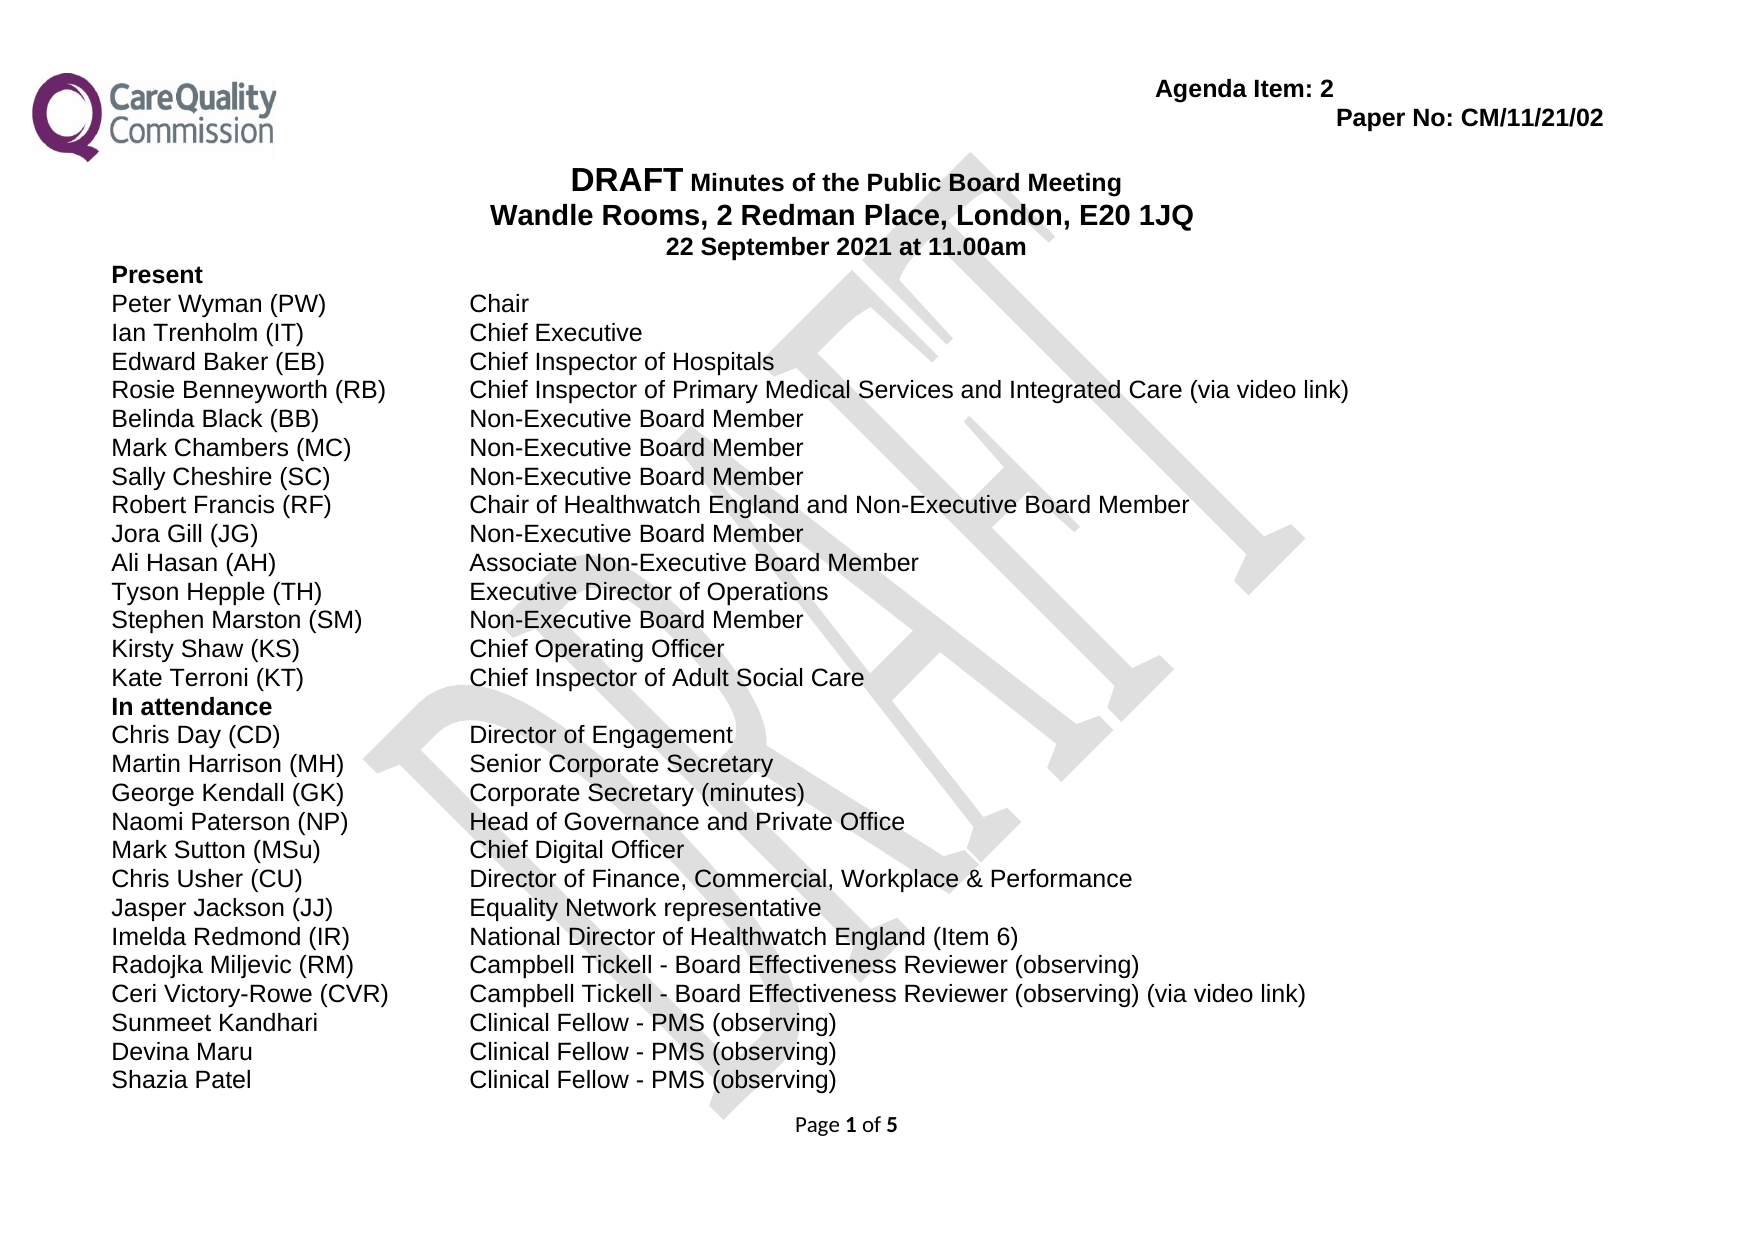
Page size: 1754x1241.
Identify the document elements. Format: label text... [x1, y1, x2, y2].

table_header Chair [458, 261, 919, 318]
table_cell [1370, 318, 1754, 692]
text Wandle Rooms, 2 Redman Place, London, E20 1JQ [950, 198, 1036, 232]
table_cell Chief Executive Chief Inspector of Hospitals Chief Inspector of Primary Medical Services and Integrated Care (via video link) Non-Executive Board Member Non-Executive Board Member Non-Executive Board Member Chair of Healthwatch England and Non-Executive Board Member Non-Executive Board Member Associate Non-Executive Board Member Executive Director of Operations Non-Executive Board Member Chief Operating Officer Chief Inspector of Adult Social Care [819, 318, 1370, 692]
table_cell Chris Day (CD) Martin Harrison (MH) George Kendall (GK) Naomi Paterson (NP) Mark Sutton (MSu) Chris Usher (CU) Jasper Jackson (JJ) Imelda Redmond (IR) Radojka Miljevic (RM) Ceri Victory-Rowe (CVR) Sunmeet Kandhari Devina Maru Shazia Patel [100, 721, 458, 1094]
table_cell [751, 692, 889, 721]
text Wandle Rooms, 2 Redman Place, London, E20 1JQ [89, 198, 923, 232]
table_cell [1124, 692, 1370, 721]
table_header [1370, 261, 1754, 318]
table_header Present Peter Wyman (PW) [100, 261, 458, 318]
text 22 September 2021 at 11.00am [89, 232, 889, 261]
table_cell [504, 692, 596, 721]
table_cell [596, 692, 626, 721]
table_cell Chief Executive Chief Inspector of Hospitals Chief Inspector of Primary Medical Services and Integrated Care (via video link) Non-Executive Board Member Non-Executive Board Member Non-Executive Board Member Chair of Healthwatch England and Non-Executive Board Member Non-Executive Board Member Associate Non-Executive Board Member Executive Director of Operations Non-Executive Board Member Chief Operating Officer Chief Inspector of Adult Social Care [557, 589, 720, 692]
table_cell [1370, 692, 1754, 721]
text DRAFT Minutes of the Public Board Meeting [89, 160, 961, 198]
text 22 September 2021 at 11.00am [911, 239, 952, 261]
table_cell Director of Engagement Senior Corporate Secretary Corporate Secretary (minutes) Head of Governance and Private Office Chief Digital Officer Director of Finance, Commercial, Workplace & Performance Equality Network representative National Director of Healthwatch England (Item 6) Campbell Tickell - Board Effectiveness Reviewer (observing) Campbell Tickell - Board Effectiveness Reviewer (observing) (via video link) Clinical Fellow - PMS (observing) Clinical Fellow - PMS (observing) Clinical Fellow - PMS (observing) [557, 721, 1370, 1094]
table_cell Chief Executive Chief Inspector of Hospitals Chief Inspector of Primary Medical Services and Integrated Care (via video link) Non-Executive Board Member Non-Executive Board Member Non-Executive Board Member Chair of Healthwatch England and Non-Executive Board Member Non-Executive Board Member Associate Non-Executive Board Member Executive Director of Operations Non-Executive Board Member Chief Operating Officer Chief Inspector of Adult Social Care [749, 505, 912, 672]
table_cell Director of Engagement Senior Corporate Secretary Corporate Secretary (minutes) Head of Governance and Private Office Chief Digital Officer Director of Finance, Commercial, Workplace & Performance Equality Network representative National Director of Healthwatch England (Item 6) Campbell Tickell - Board Effectiveness Reviewer (observing) Campbell Tickell - Board Effectiveness Reviewer (observing) (via video link) Clinical Fellow - PMS (observing) Clinical Fellow - PMS (observing) Clinical Fellow - PMS (observing) [458, 824, 715, 1094]
table_header [990, 261, 1370, 318]
table_cell [1370, 721, 1754, 1094]
table_cell Chief Executive Chief Inspector of Hospitals Chief Inspector of Primary Medical Services and Integrated Care (via video link) Non-Executive Board Member Non-Executive Board Member Non-Executive Board Member Chair of Healthwatch England and Non-Executive Board Member Non-Executive Board Member Associate Non-Executive Board Member Executive Director of Operations Non-Executive Board Member Chief Operating Officer Chief Inspector of Adult Social Care [458, 318, 1114, 692]
table_cell [1037, 692, 1119, 721]
table_cell Ian Trenholm (IT) Edward Baker (EB) Rosie Benneyworth (RB) Belinda Black (BB) Mark Chambers (MC) Sally Cheshire (SC) Robert Francis (RF) Jora Gill (JG) Ali Hasan (AH) Tyson Hepple (TH) Stephen Marston (SM) Kirsty Shaw (KS) Kate Terroni (KT) [100, 318, 458, 692]
text 22 September 2021 at 11.00am [961, 232, 1604, 261]
text DRAFT Minutes of the Public Board Meeting [980, 160, 1604, 198]
text Wandle Rooms, 2 Redman Place, London, E20 1JQ [1018, 198, 1604, 232]
table_cell [893, 692, 1026, 721]
table_cell [635, 692, 735, 721]
table_header [900, 261, 1009, 318]
table_cell In attendance [100, 692, 432, 721]
table_cell Director of Engagement Senior Corporate Secretary Corporate Secretary (minutes) Head of Governance and Private Office Chief Digital Officer Director of Finance, Commercial, Workplace & Performance Equality Network representative National Director of Healthwatch England (Item 6) Campbell Tickell - Board Effectiveness Reviewer (observing) Campbell Tickell - Board Effectiveness Reviewer (observing) (via video link) Clinical Fellow - PMS (observing) Clinical Fellow - PMS (observing) Clinical Fellow - PMS (observing) [458, 721, 769, 1060]
